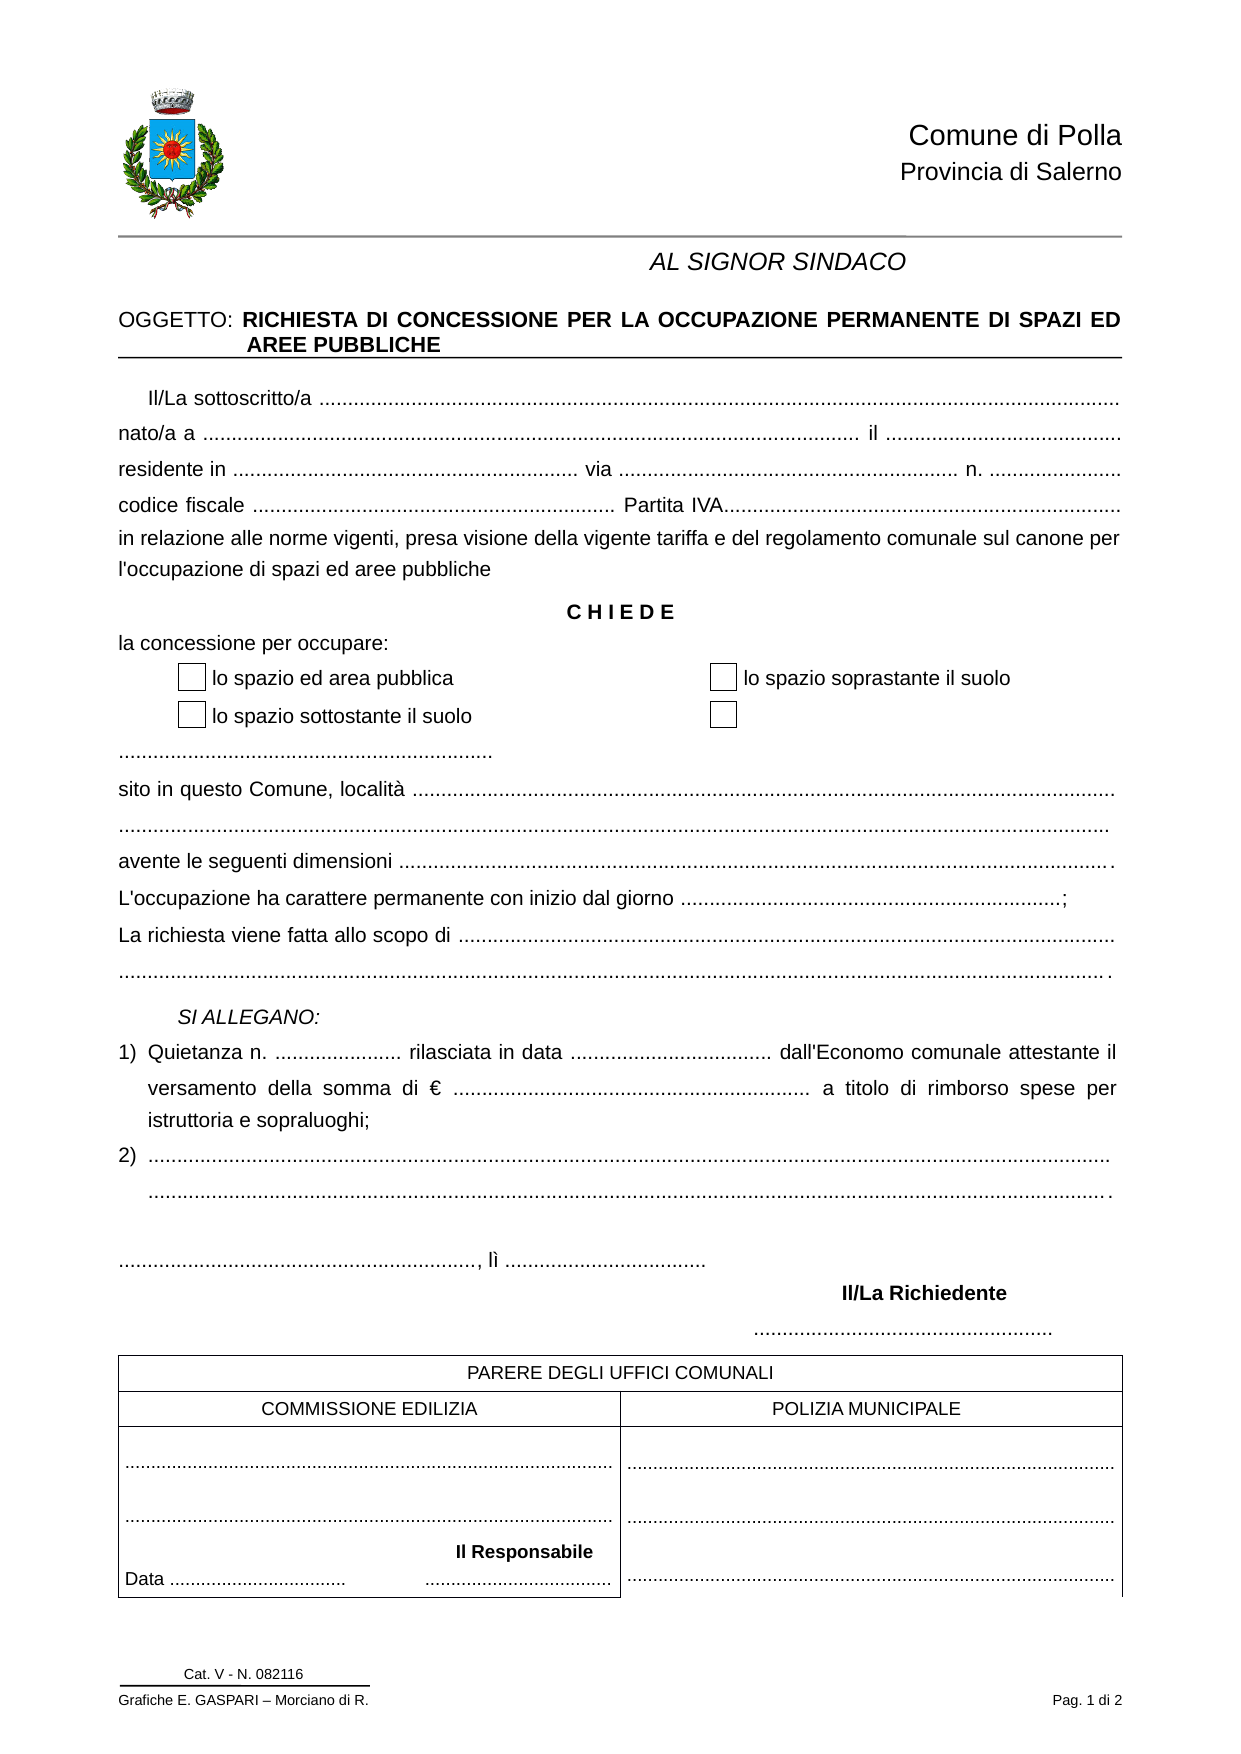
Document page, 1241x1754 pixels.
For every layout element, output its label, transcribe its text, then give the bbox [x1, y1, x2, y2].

table_cell .............................................................................................. [621, 1427, 1122, 1481]
text Comune di Polla [224, 118, 1122, 152]
table_cell .............................................................................................. [119, 1481, 620, 1535]
table_header PARERE DEGLI UFFICI COMUNALI [119, 1356, 1122, 1391]
text OGGETTO: RICHIESTA DI CONCESSIONE PER LA OCCUPAZIONE PERMANENTE DI SPAZI ED AREE PUBBLICHE [118, 307, 1122, 356]
text Provincia di Salerno [224, 157, 1122, 185]
table_cell .............................................................................................. [119, 1427, 620, 1481]
text sito in questo Comune, località .......................................................................................................................... ............................................................................................................................................................................ avente le seguenti dimensioni ............................................................................................................................ [118, 773, 1117, 873]
table_cell .............................................................................................. [621, 1481, 1122, 1535]
text la concessione per occupare: [118, 631, 1117, 655]
text Il/La sottoscritto/a ........................................................................................................................................... nato/a a .................................................................................................................. il ......................................... residente in ............................................................ via ........................................................... n. ....................... codice fiscale ............................................................... Partita IVA..................................................................... in relazione alle norme vigenti, presa visione della vigente tariffa e del regolamento comunale sul canone per l'occupazione di spazi ed aree pubbliche [118, 382, 1122, 580]
table_cell POLIZIA MUNICIPALE [621, 1392, 1122, 1426]
text lo spazio ed area pubblica lo spazio soprastante il suolo [118, 662, 1117, 691]
text SI ALLEGANO: [118, 1005, 1117, 1029]
text .................................................... [753, 1312, 1117, 1341]
table_cell Il Responsabile Data .................................. .................................... [119, 1535, 620, 1597]
text L'occupazione ha carattere permanente con inizio dal giorno ..................................................................; [118, 882, 1117, 911]
picture [122, 87, 224, 219]
text La richiesta viene fatta allo scopo di .................................................................................................................. ............................................................................................................................................................................ [118, 919, 1117, 984]
list ....................................................................................................................................................................... ....................................................................................................................................................................... [118, 1139, 1117, 1204]
subtitle C H I E D E [118, 600, 1122, 624]
text AL SIGNOR SINDACO [650, 247, 1122, 276]
text .............................................................., lì ................................... [118, 1244, 1117, 1272]
list Quietanza n. ...................... rilasciata in data ................................... dall'Economo comunale attestante il versamento della somma di € .............................................................. a titolo di rimborso spese per istruttoria e sopraluoghi; [118, 1036, 1117, 1132]
table_cell .............................................................................................. [621, 1535, 1122, 1597]
table_cell COMMISSIONE EDILIZIA [119, 1392, 620, 1426]
subtitle Il/La Richiedente [842, 1281, 1117, 1305]
text lo spazio sottostante il suolo ................................................................. [118, 700, 1117, 764]
